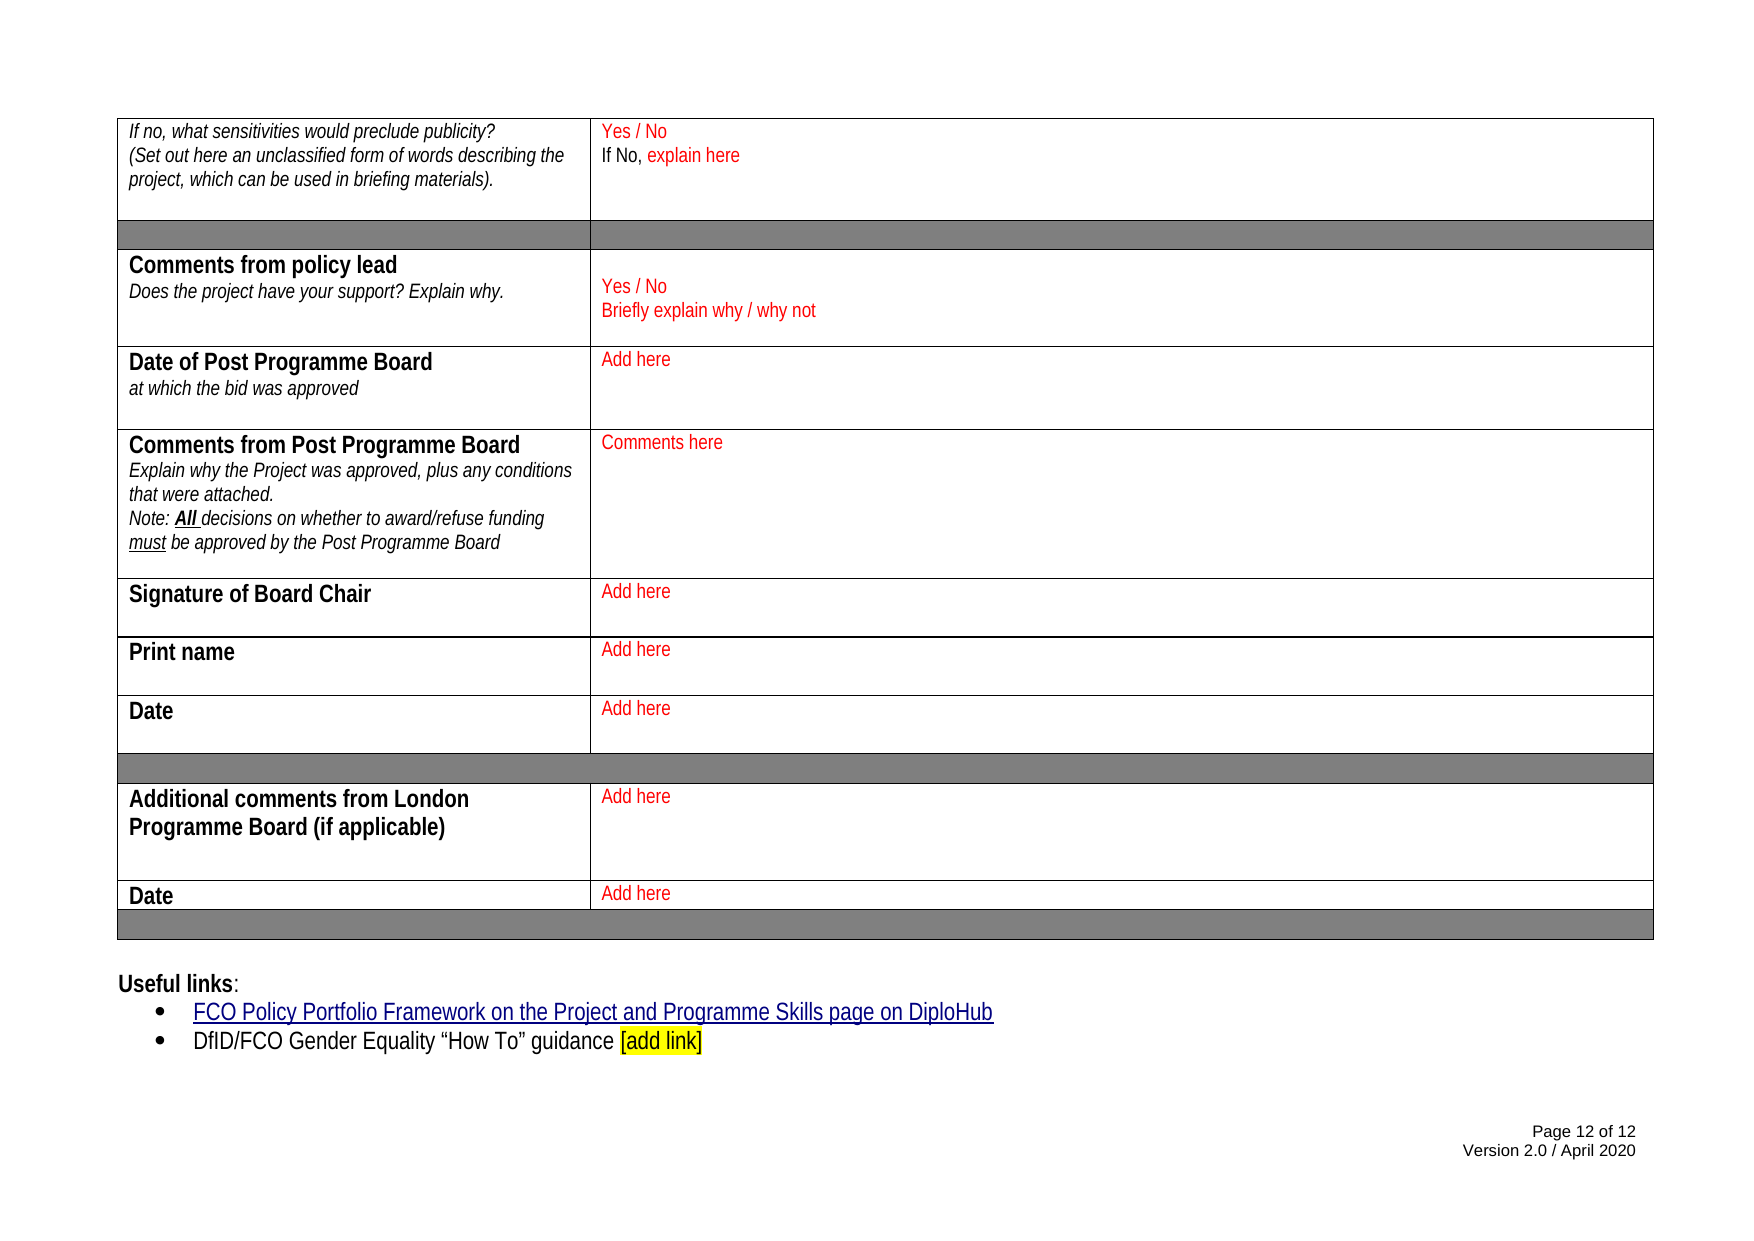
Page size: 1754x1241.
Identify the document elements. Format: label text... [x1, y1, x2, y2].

table_cell Date [118, 696, 590, 753]
table_cell Yes / No If No, explain here [591, 119, 1653, 220]
table_cell [118, 910, 1653, 939]
table_cell Date of Post Programme Board at which the bid was approved [118, 347, 590, 428]
table_cell [591, 221, 1653, 249]
list FCO Policy Portfolio Framework on the Project and Programme Skills page on DiploHub [156, 997, 1636, 1026]
table_cell Comments here [591, 430, 1653, 578]
table_cell Print name [118, 638, 590, 695]
table_cell Signature of Board Chair [118, 579, 590, 636]
table_cell Add here [591, 579, 1653, 636]
table_cell Date [118, 881, 590, 909]
text Useful links: [118, 969, 1636, 997]
table_cell [118, 221, 590, 249]
table_cell Add here [591, 638, 1653, 695]
table_cell Add here [591, 347, 1653, 428]
table_cell Add here [591, 696, 1653, 753]
table_cell Add here [591, 881, 1653, 909]
table_cell [118, 754, 1653, 783]
table_cell If no, what sensitivities would preclude publicity? (Set out here an unclassified form of words describing the project, which can be used in briefing materials). [118, 119, 590, 220]
table_cell Additional comments from London Programme Board (if applicable) [118, 784, 590, 879]
table_cell Comments from policy lead Does the project have your support? Explain why. [118, 250, 590, 346]
table_cell Comments from Post Programme Board Explain why the Project was approved, plus any conditions that were attached. Note: All decisions on whether to award/refuse funding must be approved by the Post Programme Board [118, 430, 590, 578]
table_cell Add here [591, 784, 1653, 879]
list DfID/FCO Gender Equality “How To” guidance [add link] [156, 1026, 1636, 1055]
table_cell Yes / No Briefly explain why / why not [591, 250, 1653, 346]
